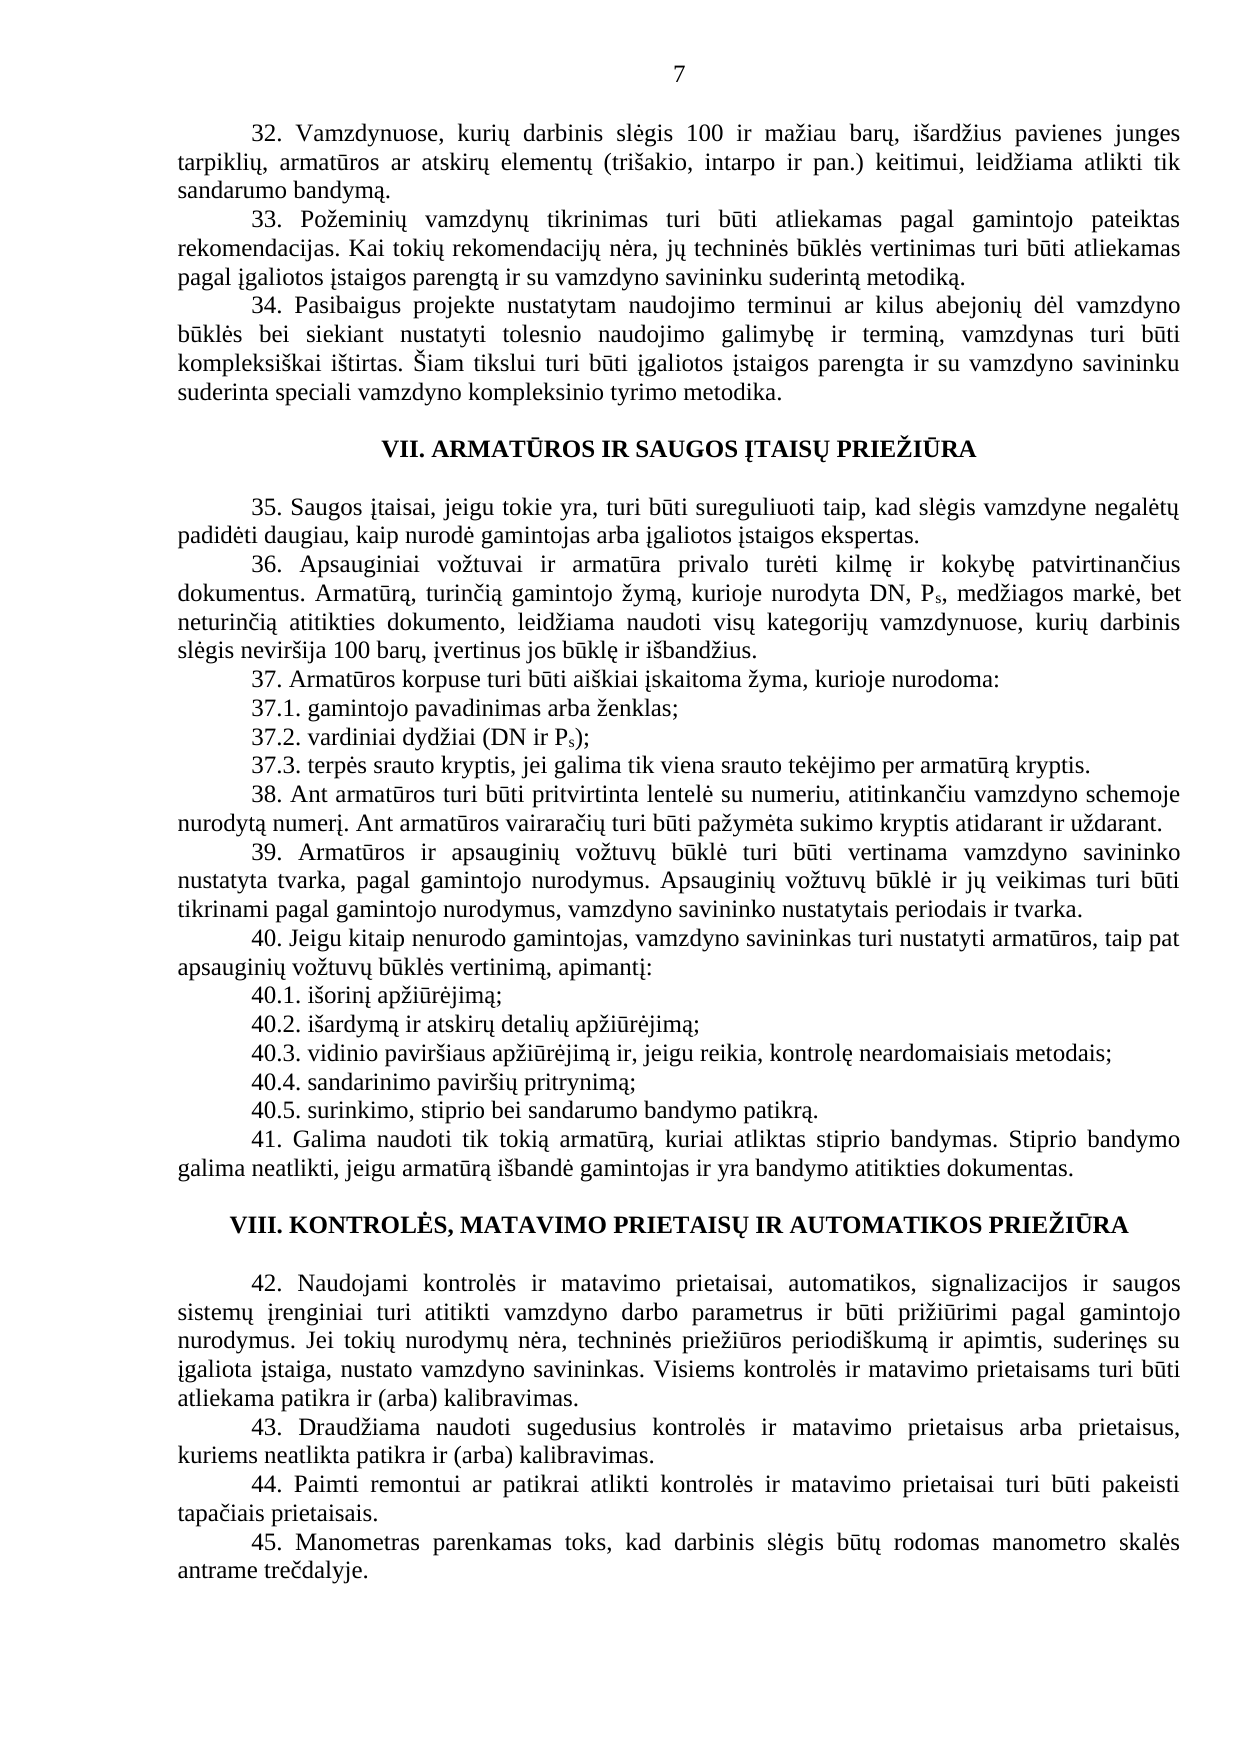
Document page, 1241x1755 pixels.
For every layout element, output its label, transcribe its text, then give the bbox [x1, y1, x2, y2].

text 44. Paimti remontui ar patikrai atlikti kontrolės ir matavimo prietaisai turi būti pakeisti tapačiais prietaisais. [177, 1469, 1181, 1527]
text 38. Ant armatūros turi būti pritvirtinta lentelė su numeriu, atitinkančiu vamzdyno schemoje nurodytą numerį. Ant armatūros vairaračių turi būti pažymėta sukimo kryptis atidarant ir uždarant. [177, 779, 1181, 837]
text 32. Vamzdynuose, kurių darbinis slėgis 100 ir mažiau barų, išardžius pavienes junges tarpiklių, armatūros ar atskirų elementų (trišakio, intarpo ir pan.) keitimui, leidžiama atlikti tik sandarumo bandymą. [177, 118, 1181, 204]
text 34. Pasibaigus projekte nustatytam naudojimo terminui ar kilus abejonių dėl vamzdyno būklės bei siekiant nustatyti tolesnio naudojimo galimybę ir terminą, vamzdynas turi būti kompleksiškai ištirtas. Šiam tikslui turi būti įgaliotos įstaigos parengta ir su vamzdyno savininku suderinta speciali vamzdyno kompleksinio tyrimo metodika. [177, 291, 1181, 406]
text 43. Draudžiama naudoti sugedusius kontrolės ir matavimo prietaisus arba prietaisus, kuriems neatlikta patikra ir (arba) kalibravimas. [177, 1412, 1181, 1469]
text 41. Galima naudoti tik tokią armatūrą, kuriai atliktas stiprio bandymas. Stiprio bandymo galima neatlikti, jeigu armatūrą išbandė gamintojas ir yra bandymo atitikties dokumentas. [177, 1124, 1181, 1182]
text 37.1. gamintojo pavadinimas arba ženklas; [177, 693, 1181, 722]
text 40.2. išardymą ir atskirų detalių apžiūrėjimą; [177, 1009, 1181, 1038]
text 45. Manometras parenkamas toks, kad darbinis slėgis būtų rodomas manometro skalės antrame trečdalyje. [177, 1527, 1181, 1584]
text 40. Jeigu kitaip nenurodo gamintojas, vamzdyno savininkas turi nustatyti armatūros, taip pat apsauginių vožtuvų būklės vertinimą, apimantį: [177, 923, 1181, 981]
text 40.5. surinkimo, stiprio bei sandarumo bandymo patikrą. [177, 1096, 1181, 1124]
text 36. Apsauginiai vožtuvai ir armatūra privalo turėti kilmę ir kokybę patvirtinančius dokumentus. Armatūrą, turinčią gamintojo žymą, kurioje nurodyta DN, Ps, medžiagos markė, bet neturinčią atitikties dokumento, leidžiama naudoti visų kategorijų vamzdynuose, kurių darbinis slėgis neviršija 100 barų, įvertinus jos būklę ir išbandžius. [177, 549, 1181, 664]
text 40.3. vidinio paviršiaus apžiūrėjimą ir, jeigu reikia, kontrolę neardomaisiais metodais; [177, 1038, 1181, 1067]
text 40.1. išorinį apžiūrėjimą; [177, 981, 1181, 1009]
text 37.2. vardiniai dydžiai (DN ir Ps); [177, 722, 1181, 751]
text 35. Saugos įtaisai, jeigu tokie yra, turi būti sureguliuoti taip, kad slėgis vamzdyne negalėtų padidėti daugiau, kaip nurodė gamintojas arba įgaliotos įstaigos ekspertas. [177, 492, 1181, 549]
text 39. Armatūros ir apsauginių vožtuvų būklė turi būti vertinama vamzdyno savininko nustatyta tvarka, pagal gamintojo nurodymus. Apsauginių vožtuvų būklė ir jų veikimas turi būti tikrinami pagal gamintojo nurodymus, vamzdyno savininko nustatytais periodais ir tvarka. [177, 837, 1181, 923]
text VII. Armatūros IR saugos Įtaisų PRIEŽIŪRA [177, 434, 1181, 463]
text 37.3. terpės srauto kryptis, jei galima tik viena srauto tekėjimo per armatūrą kryptis. [177, 751, 1181, 779]
text 33. Požeminių vamzdynų tikrinimas turi būti atliekamas pagal gamintojo pateiktas rekomendacijas. Kai tokių rekomendacijų nėra, jų techninės būklės vertinimas turi būti atliekamas pagal įgaliotos įstaigos parengtą ir su vamzdyno savininku suderintą metodiką. [177, 204, 1181, 291]
text VIII. KONTROLĖS, MATAVIMO PRIETAISŲ IR AUTOMATIKOS PRIEŽIŪRA [177, 1211, 1181, 1239]
text 42. Naudojami kontrolės ir matavimo prietaisai, automatikos, signalizacijos ir saugos sistemų įrenginiai turi atitikti vamzdyno darbo parametrus ir būti prižiūrimi pagal gamintojo nurodymus. Jei tokių nurodymų nėra, techninės priežiūros periodiškumą ir apimtis, suderinęs su įgaliota įstaiga, nustato vamzdyno savininkas. Visiems kontrolės ir matavimo prietaisams turi būti atliekama patikra ir (arba) kalibravimas. [177, 1268, 1181, 1412]
text 40.4. sandarinimo paviršių pritrynimą; [177, 1067, 1181, 1096]
text 37. Armatūros korpuse turi būti aiškiai įskaitoma žyma, kurioje nurodoma: [177, 664, 1181, 693]
